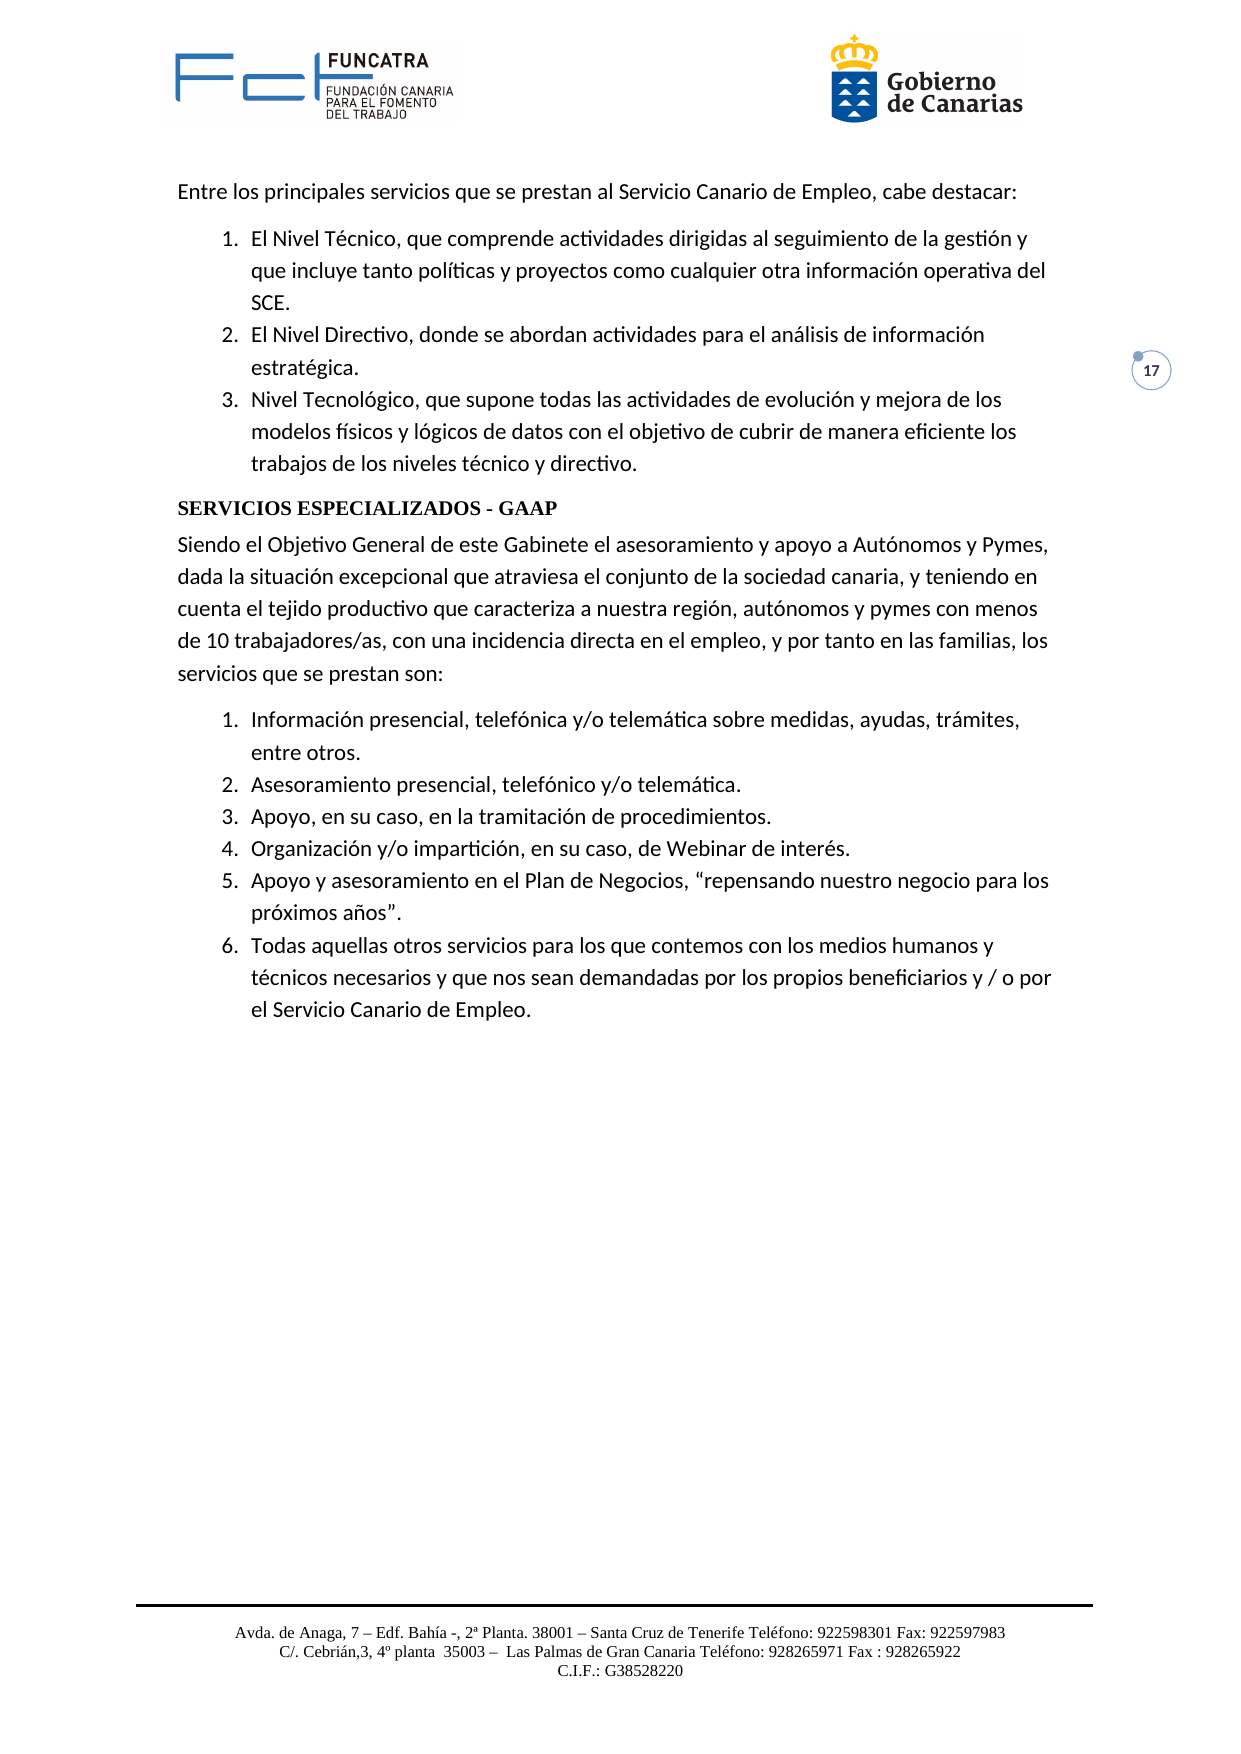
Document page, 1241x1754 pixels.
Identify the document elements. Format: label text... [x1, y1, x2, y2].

list Nivel Tecnológico, que supone todas las actividades de evolución y mejora de los modelos físicos y lógicos de datos con el objetivo de cubrir de manera eficiente los trabajos de los niveles técnico y directivo. [221, 385, 1063, 477]
picture [161, 43, 459, 124]
list Información presencial, telefónica y/o telemática sobre medidas, ayudas, trámites, entre otros. [221, 705, 1063, 766]
list El Nivel Directivo, donde se abordan actividades para el análisis de información estratégica. [221, 321, 1063, 381]
list Apoyo y asesoramiento en el Plan de Negocios, “repensando nuestro negocio para los próximos años”. [221, 866, 1063, 927]
list Asesoramiento presencial, telefónico y/o telemática. [221, 770, 1063, 798]
text Entre los principales servicios que se prestan al Servicio Canario de Empleo, cabe destacar: [177, 177, 1063, 205]
text Siendo el Objetivo General de este Gabinete el asesoramiento y apoyo a Autónomos y Pymes, dada la situación excepcional que atraviesa el conjunto de la sociedad canaria, y teniendo en cuenta el tejido productivo que caracteriza a nuestra región, autónomos y pymes con menos de 10 trabajadores/as, con una incidencia directa en el empleo, y por tanto en las familias, los servicios que se prestan son: [177, 530, 1063, 687]
list El Nivel Técnico, que comprende actividades dirigidas al seguimiento de la gestión y que incluye tanto políticas y proyectos como cualquier otra información operativa del SCE. [221, 224, 1063, 316]
list Organización y/o impartición, en su caso, de Webinar de interés. [221, 834, 1063, 862]
subtitle SERVICIOS ESPECIALIZADOS - GAAP [177, 496, 1063, 520]
picture [830, 34, 1023, 123]
list Apoyo, en su caso, en la tramitación de procedimientos. [221, 802, 1063, 830]
list Todas aquellas otros servicios para los que contemos con los medios humanos y técnicos necesarios y que nos sean demandadas por los propios beneficiarios y / o por el Servicio Canario de Empleo. [221, 931, 1063, 1023]
